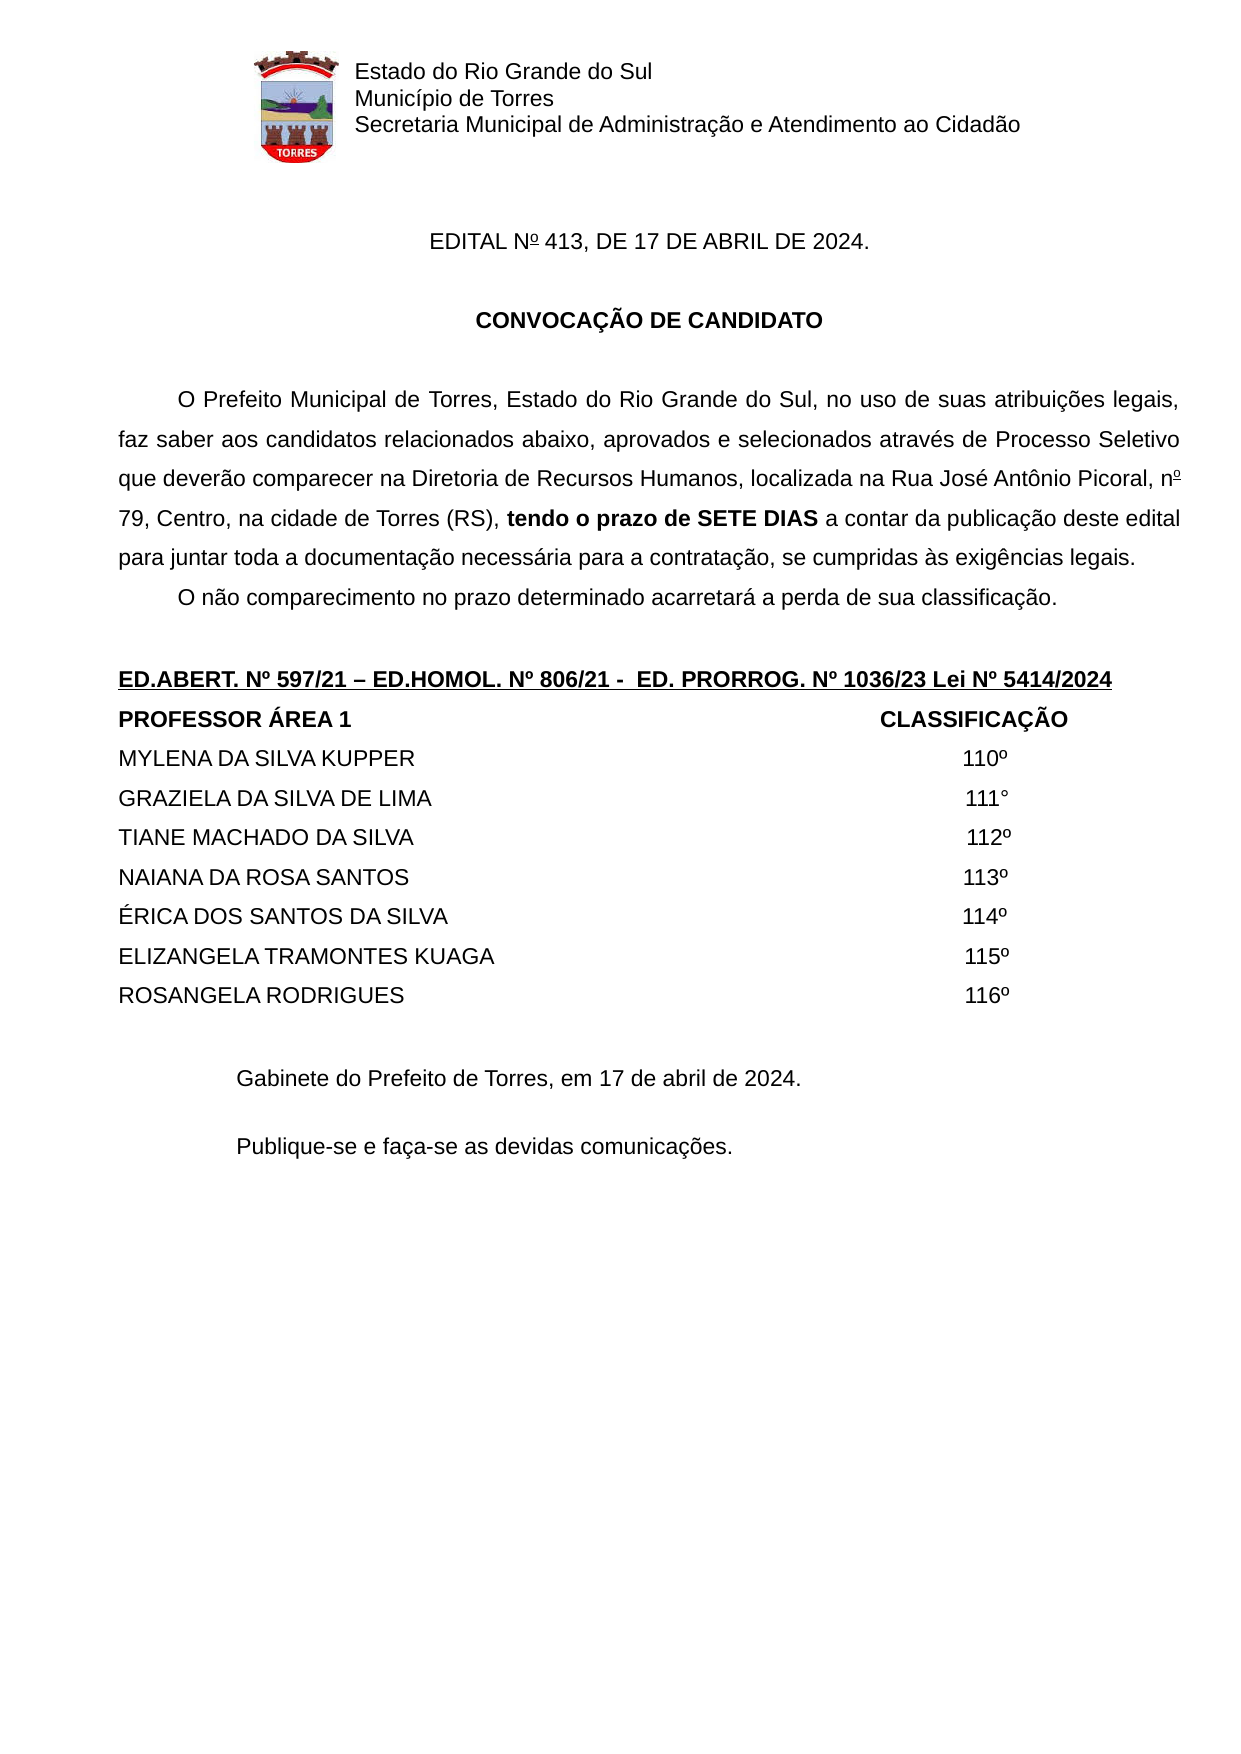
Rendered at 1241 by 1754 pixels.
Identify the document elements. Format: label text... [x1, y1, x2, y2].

text EDITAL No 413, DE 17 DE ABRIL DE 2024. [118, 228, 1181, 255]
picture [253, 51, 339, 163]
text CONVOCAÇÃO DE CANDIDATO [118, 307, 1181, 334]
text TIANE MACHADO DA SILVA 112º [118, 824, 1181, 851]
text Gabinete do Prefeito de Torres, em 17 de abril de 2024. [118, 1065, 1181, 1091]
text PROFESSOR ÁREA 1 CLASSIFICAÇÃO [118, 706, 1181, 732]
text O não comparecimento no prazo determinado acarretará a perda de sua classificação. [118, 584, 1181, 610]
text ED.ABERT. Nº 597/21 – ED.HOMOL. Nº 806/21 - ED. PRORROG. Nº 1036/23 Lei Nº 5414/2024 [118, 666, 1181, 693]
text GRAZIELA DA SILVA DE LIMA 111° [118, 785, 1181, 811]
text Publique-se e faça-se as devidas comunicações. [118, 1133, 1181, 1159]
text NAIANA DA ROSA SANTOS 113º [118, 864, 1181, 890]
text MYLENA DA SILVA KUPPER 110º [118, 745, 1181, 772]
text ELIZANGELA TRAMONTES KUAGA 115º [118, 943, 1181, 969]
text ROSANGELA RODRIGUES 116º [118, 982, 1181, 1008]
text ÉRICA DOS SANTOS DA SILVA 114º [118, 903, 1181, 929]
text O Prefeito Municipal de Torres, Estado do Rio Grande do Sul, no uso de suas atribuições legais, faz saber aos candidatos relacionados abaixo, aprovados e selecionados através de Processo Seletivo que deverão comparecer na Diretoria de Recursos Humanos, localizada na Rua José Antônio Picoral, no 79, Centro, na cidade de Torres (RS), tendo o prazo de SETE DIAS a contar da publicação deste edital para juntar toda a documentação necessária para a contratação, se cumpridas às exigências legais. [118, 386, 1181, 571]
